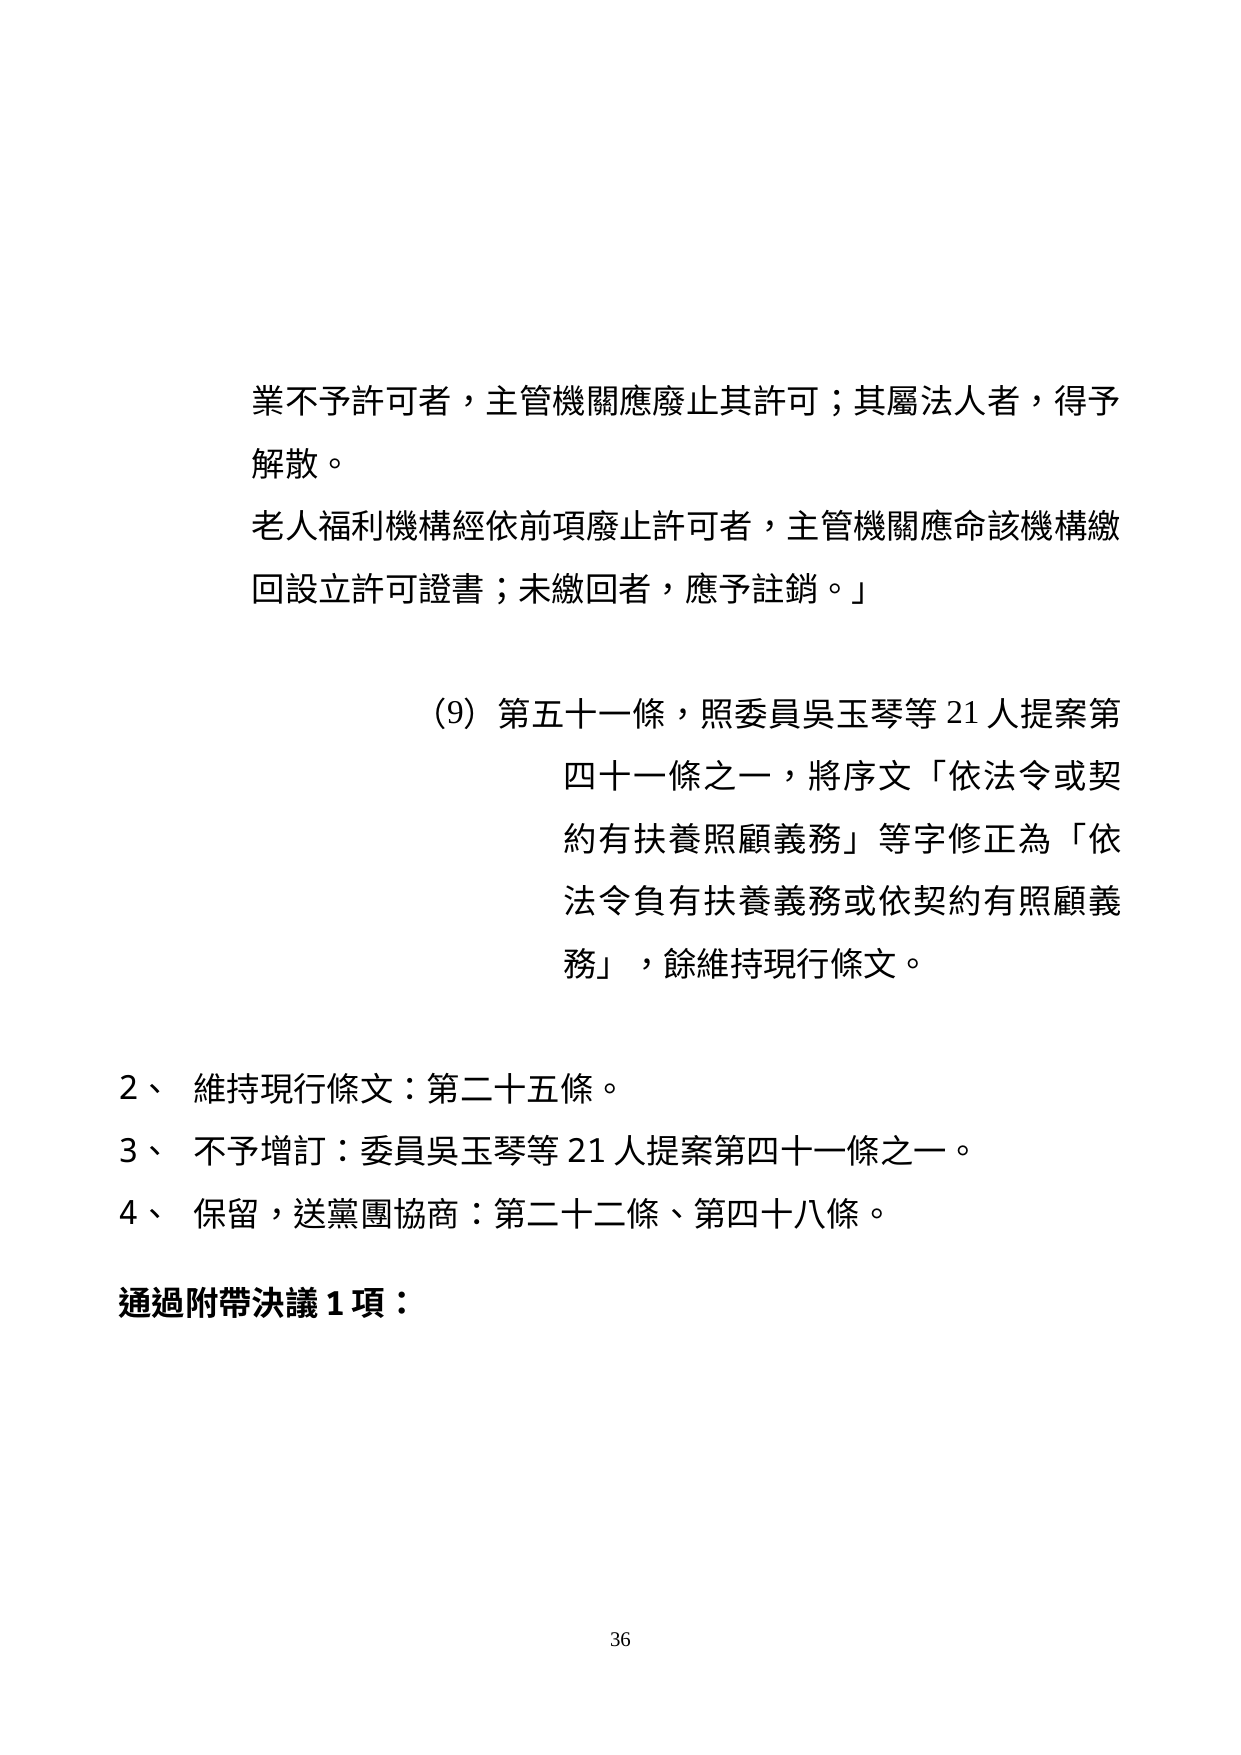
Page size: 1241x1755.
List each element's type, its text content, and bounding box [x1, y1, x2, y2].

list 保留，送黨團協商：第二十二條、第四十八條。 [118, 1170, 1122, 1233]
text 業不予許可者，主管機關應廢止其許可；其屬法人者，得予解散。 [251, 358, 1122, 483]
list 不予增訂：委員吳玉琴等21人提案第四十一條之一。 [118, 1108, 1122, 1170]
text 通過附帶決議1項： [118, 1278, 1122, 1324]
text 老人福利機構經依前項廢止許可者，主管機關應命該機構繳回設立許可證書；未繳回者，應予註銷。」 [251, 483, 1122, 608]
list 第五十一條，照委員吳玉琴等21人提案第四十一條之一，將序文「依法令或契約有扶養照顧義務」等字修正為「依法令負有扶養義務或依契約有照顧義務」，餘維持現行條文。 [413, 670, 1122, 983]
list 維持現行條文：第二十五條。 [118, 1045, 1122, 1108]
